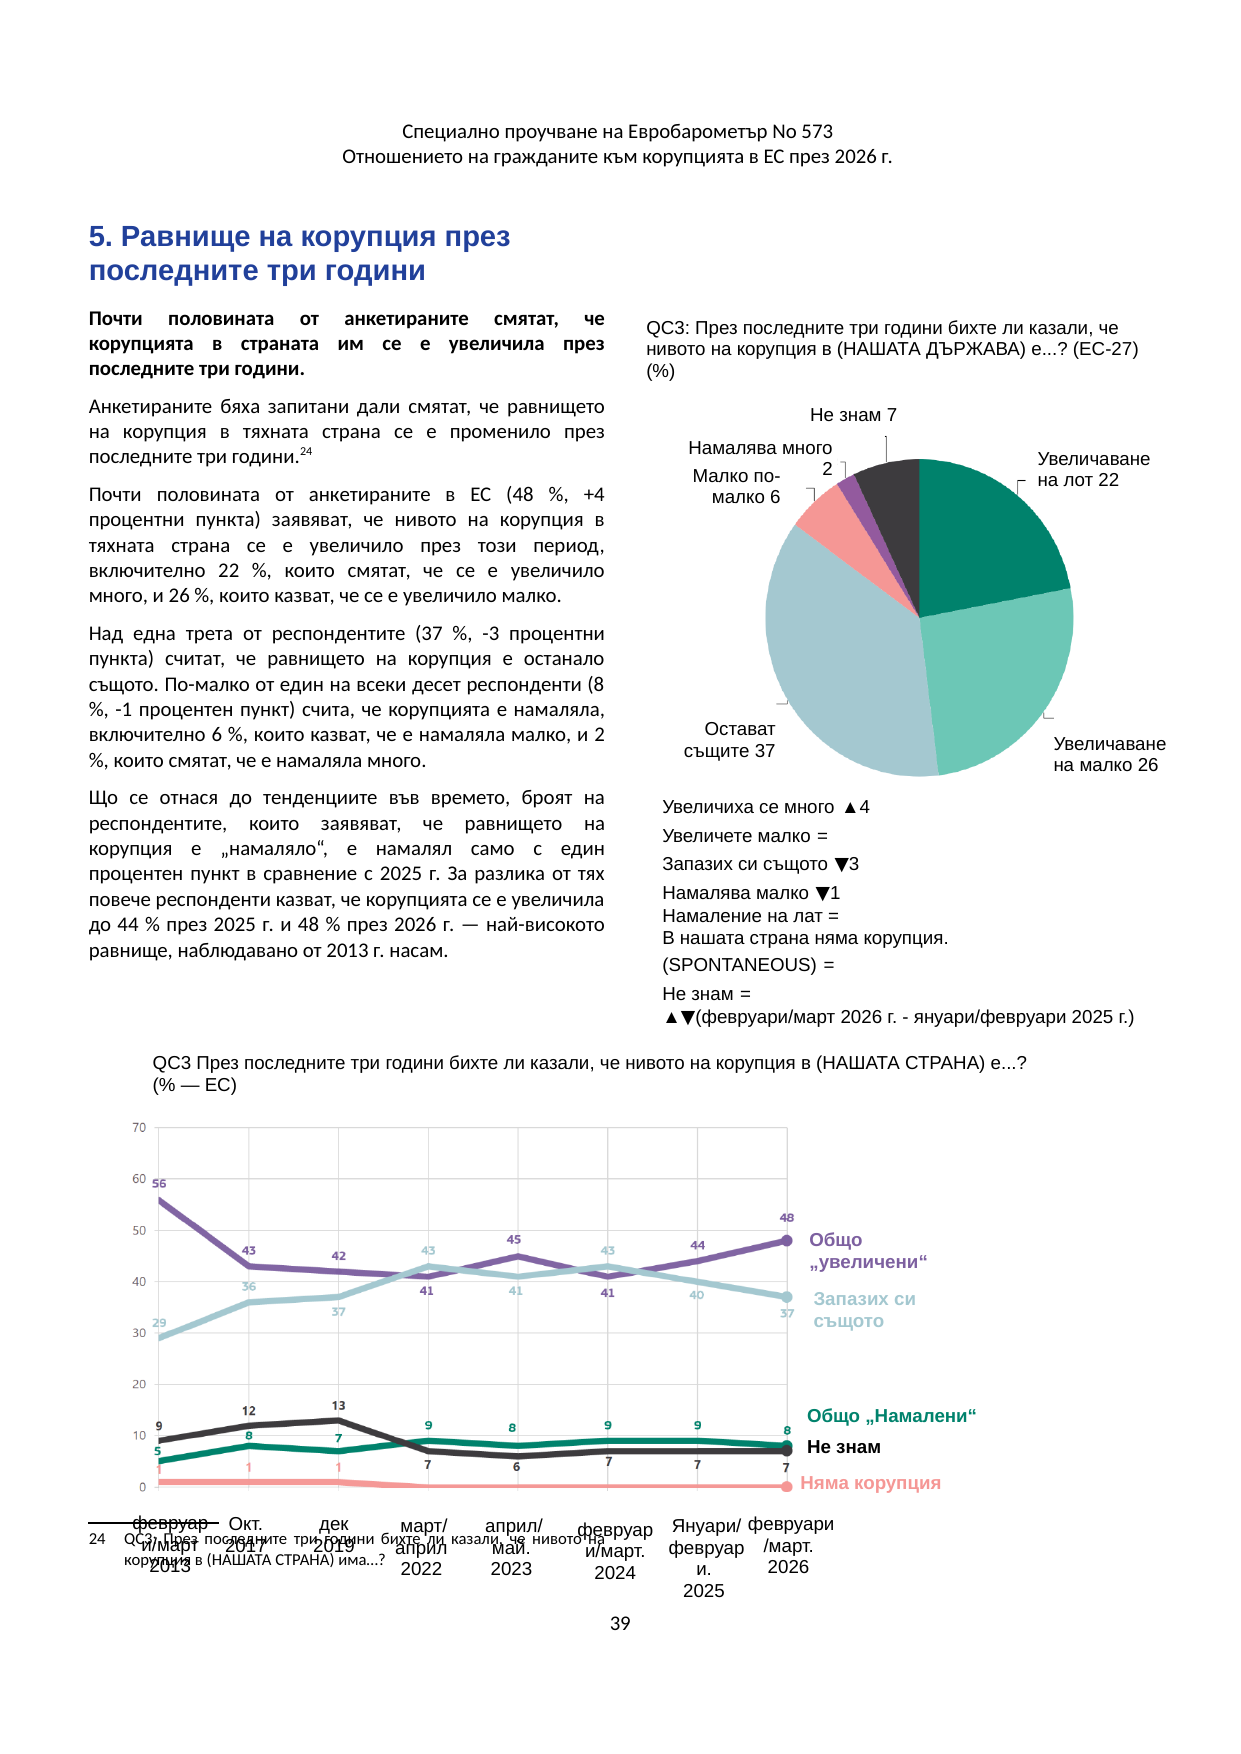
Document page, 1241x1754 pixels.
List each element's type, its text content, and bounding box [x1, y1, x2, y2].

picture [115, 1115, 810, 1492]
text Анкетираните бяха запитани дали смятат, че равнището на корупция в тяхната страна се е променило през последните три години. [88, 393, 605, 469]
text Над една трета от респондентите (37 %, -3 процентни пункта) считат, че равнището на корупция е останало същото. По-малко от един на всеки десет респонденти (8 %, -1 процентен пункт) счита, че корупцията е намаляла, включително 6 %, които казват, че е намаляла малко, и 2 %, които смятат, че е намаляла много. [88, 620, 605, 772]
text QC3: През последните три години бихте ли казали, че нивото на корупция в (НАШАТА СТРАНА) има…? [88, 1529, 605, 1569]
picture [763, 434, 1076, 782]
subtitle 5. Равнище на корупция през последните три години [88, 219, 605, 286]
text Почти половината от анкетираните смятат, че корупцията в страната им се е увеличила през последните три години. [88, 305, 605, 381]
text Почти половината от анкетираните в ЕС (48 %, +4 процентни пункта) заявяват, че нивото на корупция в тяхната страна се е увеличило през този период, включително 22 %, които смятат, че се е увеличило много, и 26 %, които казват, че се е увеличило малко. [88, 481, 605, 608]
text Що се отнася до тенденциите във времето, броят на респондентите, които заявяват, че равнището на корупция е „намаляло“, е намалял само с един процентен пункт в сравнение с 2025 г. За разлика от тях повече респонденти казват, че корупцията се е увеличила до 44 % през 2025 г. и 48 % през 2026 г. — най-високото равнище, наблюдавано от 2013 г. насам. [88, 784, 605, 962]
